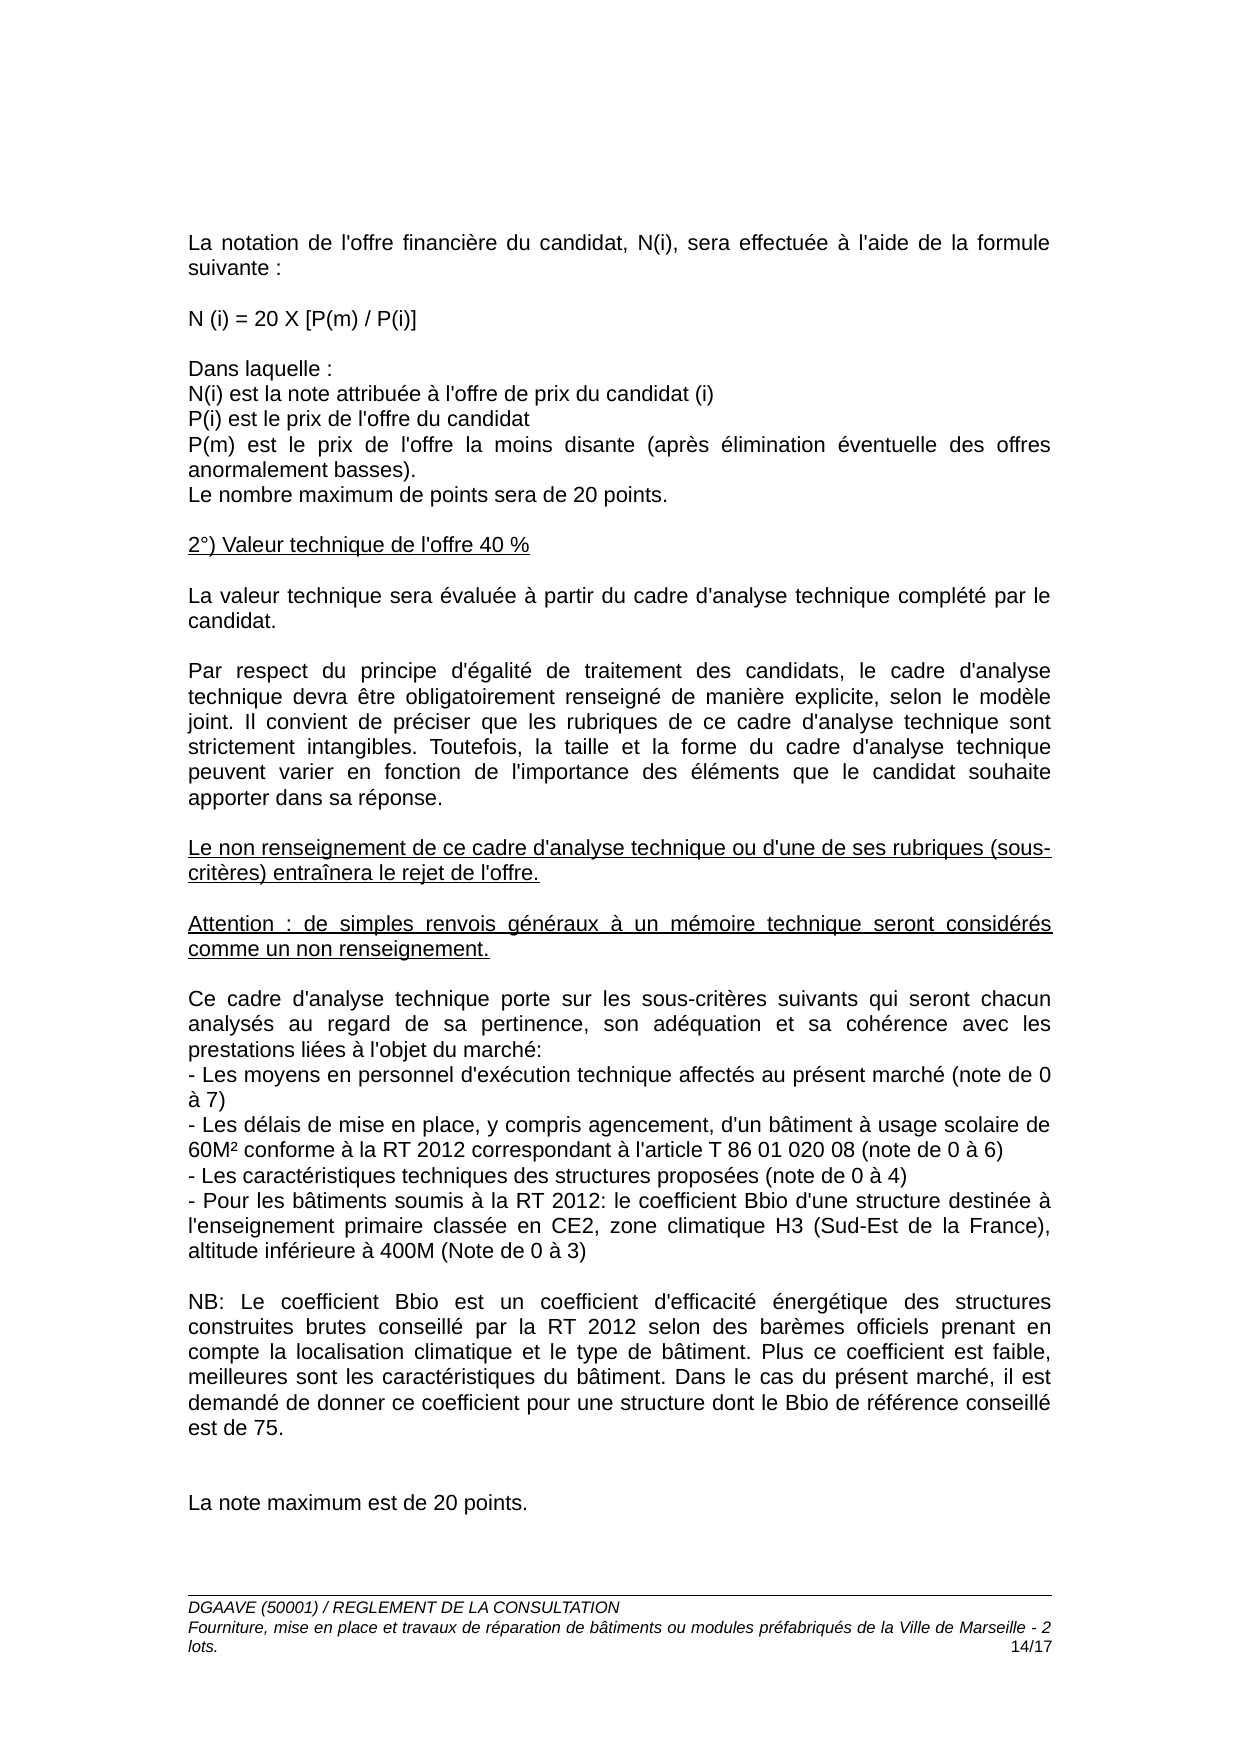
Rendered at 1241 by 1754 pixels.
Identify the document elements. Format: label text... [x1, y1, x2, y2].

text Le nombre maximum de points sera de 20 points. [188, 482, 1052, 507]
text Ce cadre d'analyse technique porte sur les sous-critères suivants qui seront chacun analysés au regard de sa pertinence, son adéquation et sa cohérence avec les prestations liées à l'objet du marché: [188, 986, 1052, 1062]
text La note maximum est de 20 points. [188, 1490, 1052, 1515]
text - Pour les bâtiments soumis à la RT 2012: le coefficient Bbio d'une structure destinée à l'enseignement primaire classée en CE2, zone climatique H3 (Sud-Est de la France), altitude inférieure à 400M (Note de 0 à 3) [188, 1188, 1052, 1263]
text - Les délais de mise en place, y compris agencement, d'un bâtiment à usage scolaire de 60M² conforme à la RT 2012 correspondant à l'article T 86 01 020 08 (note de 0 à 6) [188, 1112, 1052, 1162]
text critères) entraînera le rejet de l'offre. [188, 858, 1052, 885]
text N(i) est la note attribuée à l'offre de prix du candidat (i) [188, 381, 1052, 406]
text Par respect du principe d'égalité de traitement des candidats, le cadre d'analyse technique devra être obligatoirement renseigné de manière explicite, selon le modèle joint. Il convient de préciser que les rubriques de ce cadre d'analyse technique sont strictement intangibles. Toutefois, la taille et la forme du cadre d'analyse technique peuvent varier en fonction de l'importance des éléments que le candidat souhaite apporter dans sa réponse. [188, 658, 1052, 809]
text - Les moyens en personnel d'exécution technique affectés au présent marché (note de 0 à 7) [188, 1062, 1052, 1112]
text NB: Le coefficient Bbio est un coefficient d'efficacité énergétique des structures construites brutes conseillé par la RT 2012 selon des barèmes officiels prenant en compte la localisation climatique et le type de bâtiment. Plus ce coefficient est faible, meilleures sont les caractéristiques du bâtiment. Dans le cas du présent marché, il est demandé de donner ce coefficient pour une structure dont le Bbio de référence conseillé est de 75. [188, 1288, 1052, 1440]
text - Les caractéristiques techniques des structures proposées (note de 0 à 4) [188, 1162, 1052, 1188]
text Attention : de simples renvois généraux à un mémoire technique seront considérés [188, 910, 1052, 932]
text 2°) Valeur technique de l'offre 40 % [188, 532, 1052, 557]
text comme un non renseignement. [188, 934, 1052, 961]
text La notation de l'offre financière du candidat, N(i), sera effectuée à l'aide de la formule suivante : [188, 230, 1052, 280]
text Le non renseignement de ce cadre d'analyse technique ou d'une de ses rubriques (sous- [188, 835, 1052, 857]
text P(i) est le prix de l'offre du candidat [188, 406, 1052, 431]
text Dans laquelle : [188, 356, 1052, 381]
text P(m) est le prix de l'offre la moins disante (après élimination éventuelle des offres anormalement basses). [188, 431, 1052, 482]
text La valeur technique sera évaluée à partir du cadre d'analyse technique complété par le candidat. [188, 583, 1052, 633]
text N (i) = 20 X [P(m) / P(i)] [188, 305, 1052, 331]
